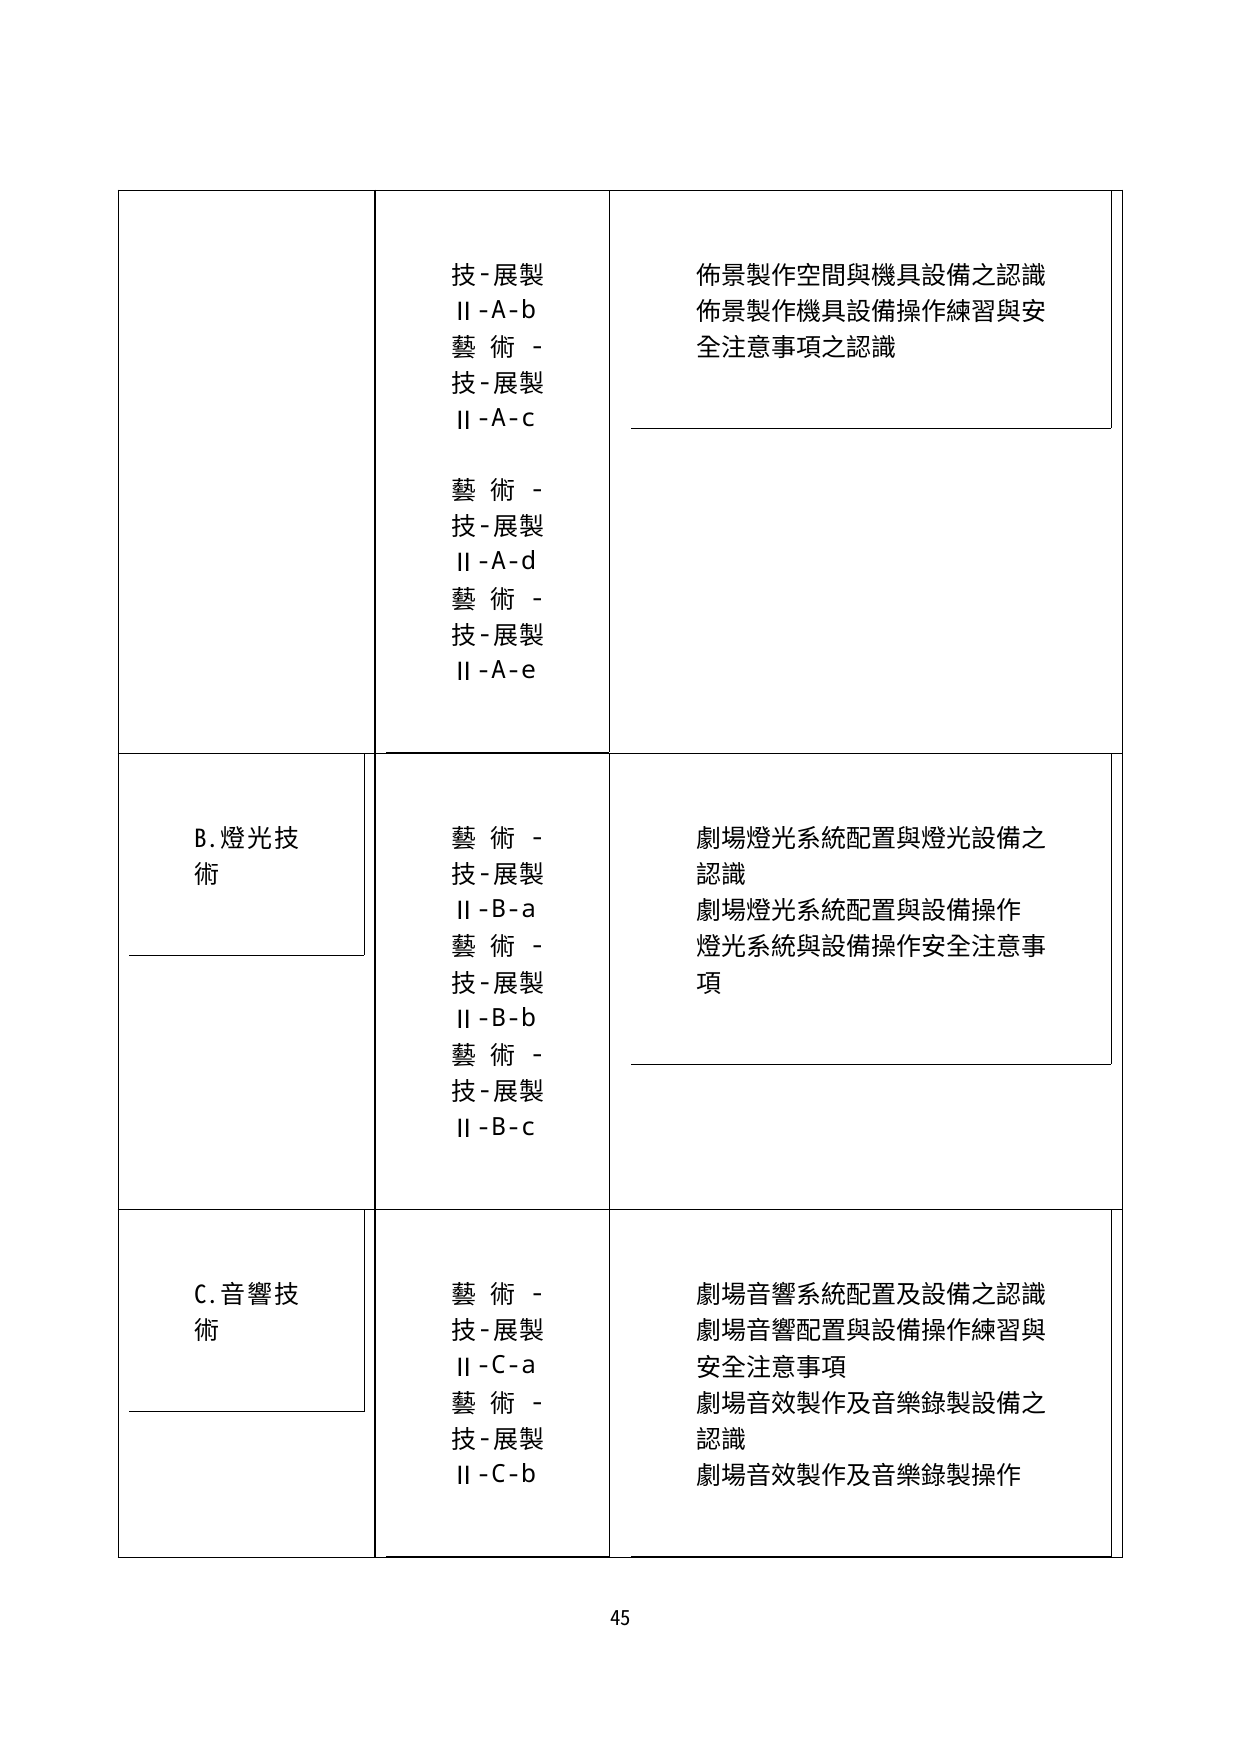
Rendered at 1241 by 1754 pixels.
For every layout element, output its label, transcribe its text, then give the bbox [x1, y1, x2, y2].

table_cell 技-展製Ⅱ-A-b 藝術-技-展製Ⅱ-A-c 藝術-技-展製Ⅱ-A-d 藝術-技-展製Ⅱ-A-e [376, 191, 609, 752]
table_cell [610, 1210, 620, 1557]
table_cell 劇場燈光系統配置與燈光設備之認識 劇場燈光系統配置與設備操作 燈光系統與設備操作安全注意事項 [620, 754, 1122, 1209]
table_cell B.燈光技術 [119, 754, 374, 1209]
table_cell [1112, 1210, 1122, 1557]
table_cell [119, 191, 374, 752]
table_cell 藝術-技-展製Ⅱ-B-a 藝術-技-展製Ⅱ-B-b 藝術-技-展製Ⅱ-B-c [376, 754, 609, 1209]
table_cell 劇場音響系統配置及設備之認識 劇場音響配置與設備操作練習與安全注意事項 劇場音效製作及音樂錄製設備之認識 劇場音效製作及音樂錄製操作 [620, 1210, 1111, 1557]
table_cell [610, 754, 620, 1209]
table_cell 藝術-技-展製Ⅱ-C-a 藝術-技-展製Ⅱ-C-b [376, 1210, 609, 1557]
table_cell [610, 191, 620, 752]
table_cell 佈景製作空間與機具設備之認識 佈景製作機具設備操作練習與安全注意事項之認識 [620, 191, 1122, 752]
table_cell C.音響技術 [119, 1210, 374, 1557]
